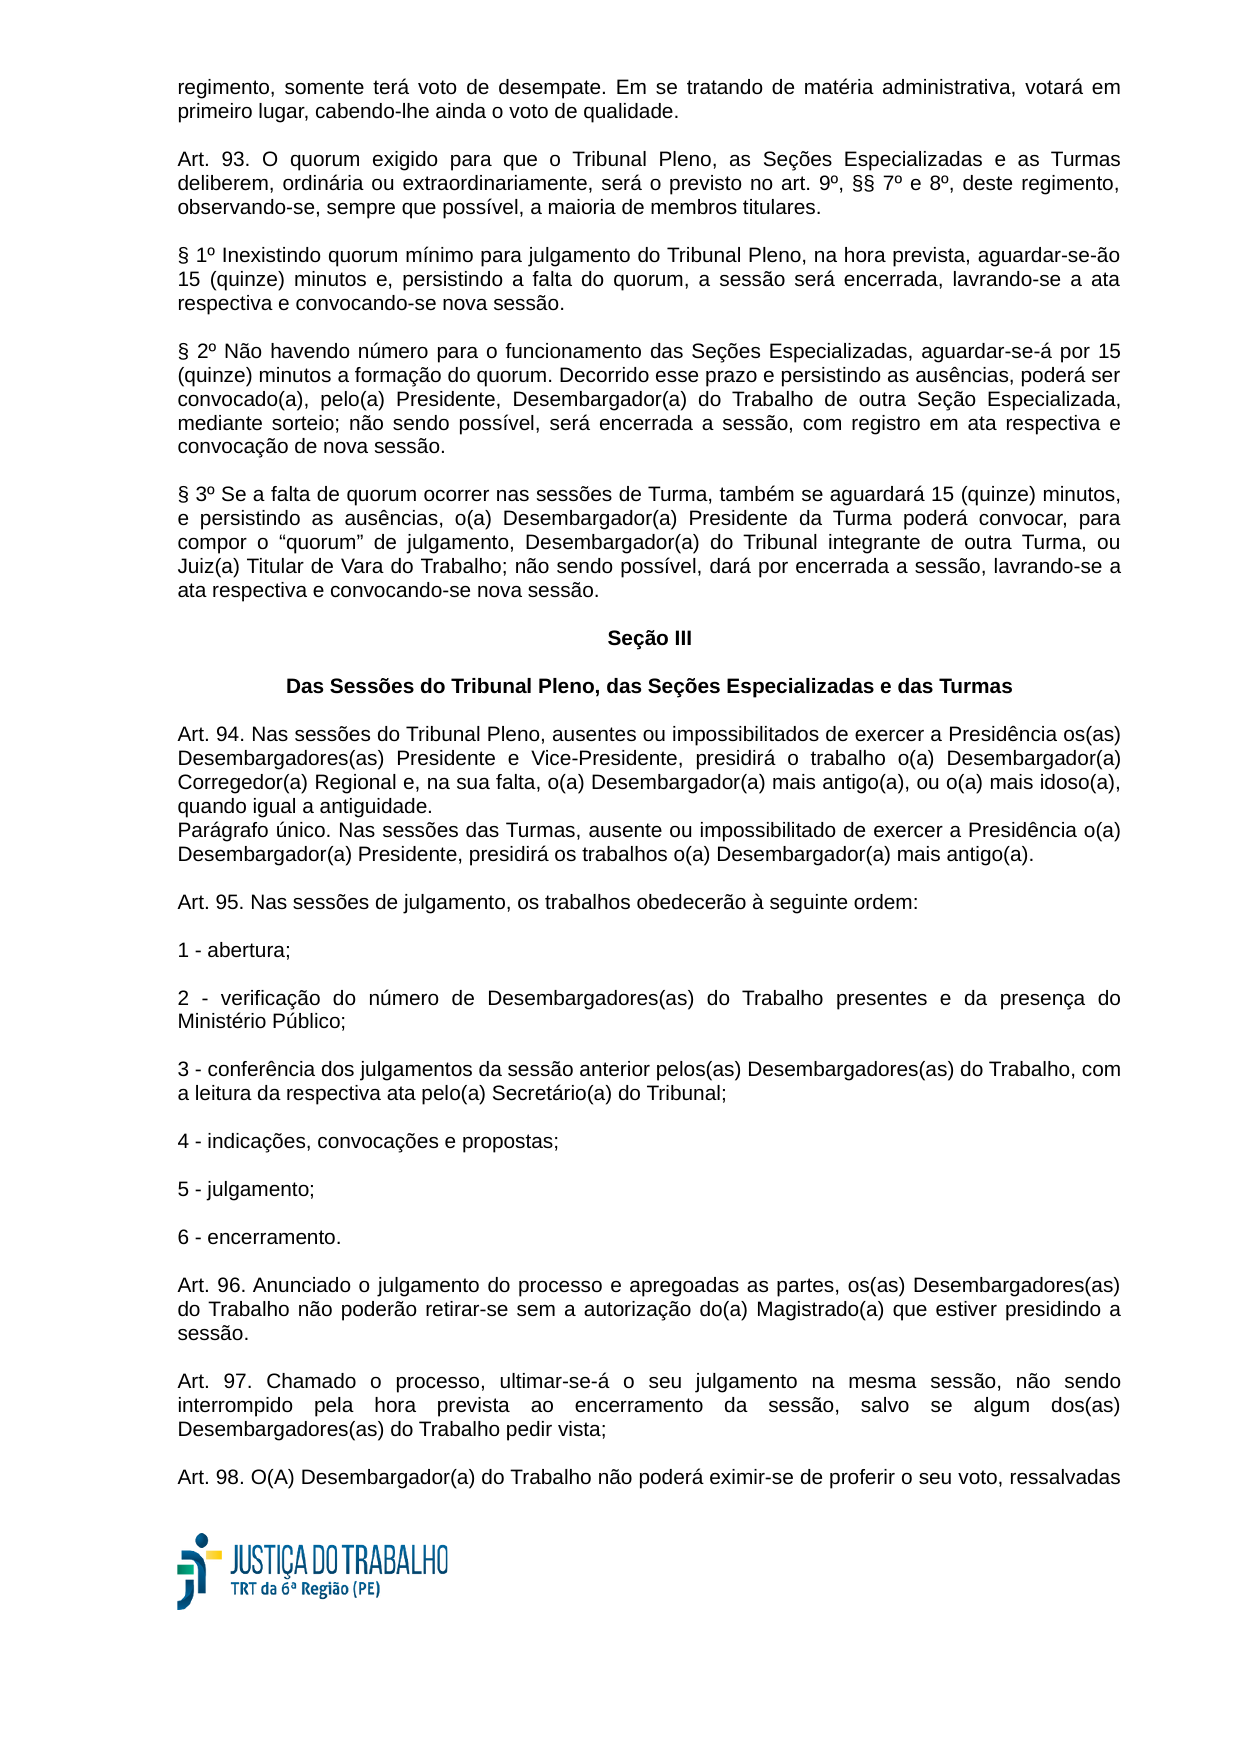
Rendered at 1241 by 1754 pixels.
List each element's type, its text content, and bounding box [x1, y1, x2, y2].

text regimento, somente terá voto de desempate. Em se tratando de matéria administrativa, votará em primeiro lugar, cabendo-lhe ainda o voto de qualidade. [177, 75, 1122, 123]
text 5 - julgamento; [177, 1177, 1122, 1201]
text Parágrafo único. Nas sessões das Turmas, ausente ou impossibilitado de exercer a Presidência o(a) Desembargador(a) Presidente, presidirá os trabalhos o(a) Desembargador(a) mais antigo(a). [177, 818, 1122, 866]
text 6 - encerramento. [177, 1225, 1122, 1249]
text Art. 97. Chamado o processo, ultimar-se-á o seu julgamento na mesma sessão, não sendo interrompido pela hora prevista ao encerramento da sessão, salvo se algum dos(as) Desembargadores(as) do Trabalho pedir vista; [177, 1369, 1122, 1441]
text Das Sessões do Tribunal Pleno, das Seções Especializadas e das Turmas [177, 674, 1122, 698]
text Seção III [177, 626, 1122, 650]
text § 1º Inexistindo quorum mínimo para julgamento do Tribunal Pleno, na hora prevista, aguardar-se-ão 15 (quinze) minutos e, persistindo a falta do quorum, a sessão será encerrada, lavrando-se a ata respectiva e convocando-se nova sessão. [177, 243, 1122, 314]
text Art. 96. Anunciado o julgamento do processo e apregoadas as partes, os(as) Desembargadores(as) do Trabalho não poderão retirar-se sem a autorização do(a) Magistrado(a) que estiver presidindo a sessão. [177, 1273, 1122, 1345]
text Art. 94. Nas sessões do Tribunal Pleno, ausentes ou impossibilitados de exercer a Presidência os(as) Desembargadores(as) Presidente e Vice-Presidente, presidirá o trabalho o(a) Desembargador(a) Corregedor(a) Regional e, na sua falta, o(a) Desembargador(a) mais antigo(a), ou o(a) mais idoso(a), quando igual a antiguidade. [177, 722, 1122, 818]
text 2 - verificação do número de Desembargadores(as) do Trabalho presentes e da presença do Ministério Público; [177, 985, 1122, 1033]
text Art. 98. O(A) Desembargador(a) do Trabalho não poderá eximir-se de proferir o seu voto, ressalvadas [177, 1464, 1122, 1488]
text 3 - conferência dos julgamentos da sessão anterior pelos(as) Desembargadores(as) do Trabalho, com a leitura da respectiva ata pelo(a) Secretário(a) do Tribunal; [177, 1057, 1122, 1105]
text 4 - indicações, convocações e propostas; [177, 1129, 1122, 1153]
text Art. 93. O quorum exigido para que o Tribunal Pleno, as Seções Especializadas e as Turmas deliberem, ordinária ou extraordinariamente, será o previsto no art. 9º, §§ 7º e 8º, deste regimento, observando-se, sempre que possível, a maioria de membros titulares. [177, 147, 1122, 219]
text 1 - abertura; [177, 937, 1122, 961]
text Art. 95. Nas sessões de julgamento, os trabalhos obedecerão à seguinte ordem: [177, 889, 1122, 913]
text § 3º Se a falta de quorum ocorrer nas sessões de Turma, também se aguardará 15 (quinze) minutos, e persistindo as ausências, o(a) Desembargador(a) Presidente da Turma poderá convocar, para compor o “quorum” de julgamento, Desembargador(a) do Tribunal integrante de outra Turma, ou Juiz(a) Titular de Vara do Trabalho; não sendo possível, dará por encerrada a sessão, lavrando-se a ata respectiva e convocando-se nova sessão. [177, 482, 1122, 602]
text § 2º Não havendo número para o funcionamento das Seções Especializadas, aguardar-se-á por 15 (quinze) minutos a formação do quorum. Decorrido esse prazo e persistindo as ausências, poderá ser convocado(a), pelo(a) Presidente, Desembargador(a) do Trabalho de outra Seção Especializada, mediante sorteio; não sendo possível, será encerrada a sessão, com registro em ata respectiva e convocação de nova sessão. [177, 338, 1122, 458]
